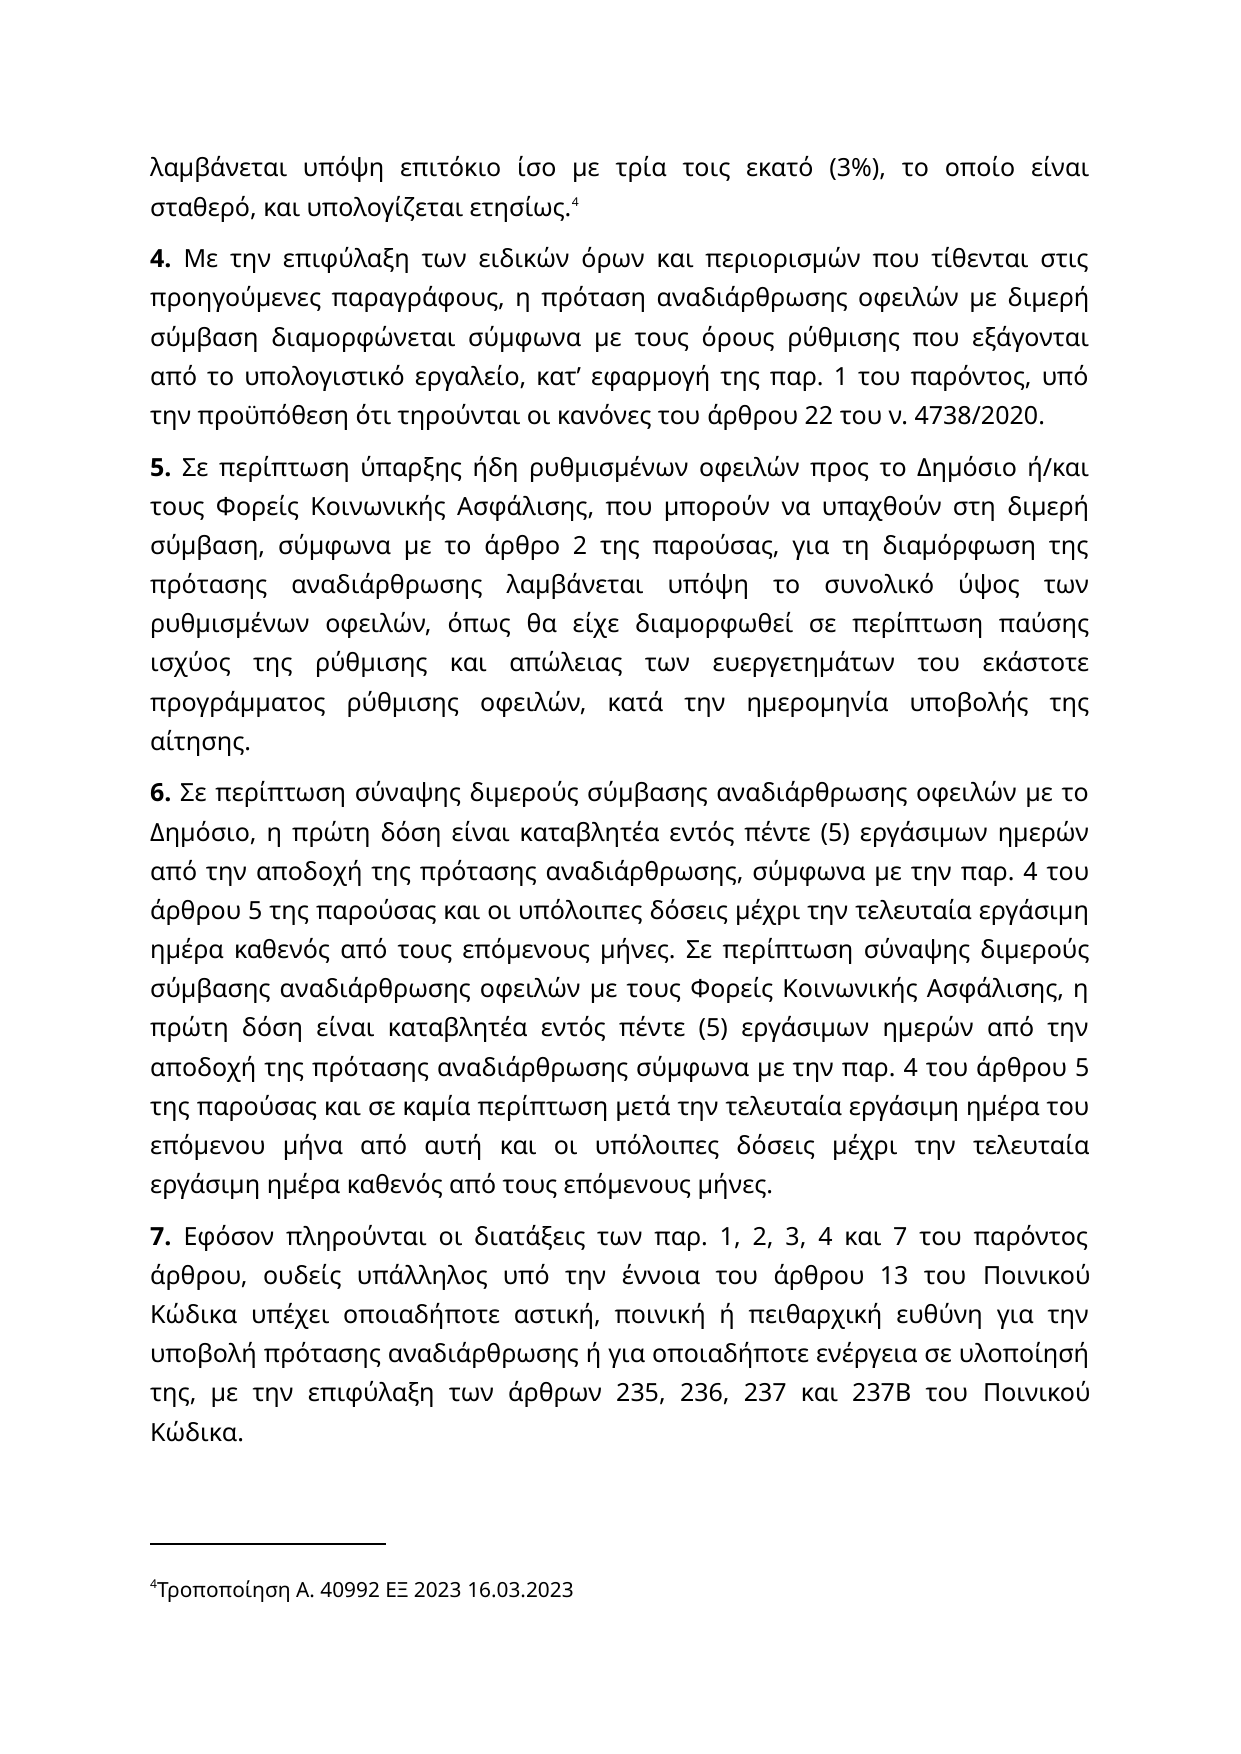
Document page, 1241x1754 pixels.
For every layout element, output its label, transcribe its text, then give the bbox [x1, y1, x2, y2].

text 6. Σε περίπτωση σύναψης διμερούς σύμβασης αναδιάρθρωσης οφειλών με το Δημόσιο, η πρώτη δόση είναι καταβλητέα εντός πέντε (5) εργάσιμων ημερών από την αποδοχή της πρότασης αναδιάρθρωσης, σύμφωνα με την παρ. 4 του άρθρου 5 της παρούσας και οι υπόλοιπες δόσεις μέχρι την τελευταία εργάσιμη ημέρα καθενός από τους επόμενους μήνες. Σε περίπτωση σύναψης διμερούς σύμβασης αναδιάρθρωσης οφειλών με τους Φορείς Κοινωνικής Ασφάλισης, η πρώτη δόση είναι καταβλητέα εντός πέντε (5) εργάσιμων ημερών από την αποδοχή της πρότασης αναδιάρθρωσης σύμφωνα με την παρ. 4 του άρθρου 5 της παρούσας και σε καμία περίπτωση μετά την τελευταία εργάσιμη ημέρα του επόμενου μήνα από αυτή και οι υπόλοιπες δόσεις μέχρι την τελευταία εργάσιμη ημέρα καθενός από τους επόμενους μήνες. [150, 775, 1090, 1201]
text 4. Με την επιφύλαξη των ειδικών όρων και περιορισμών που τίθενται στις προηγούμενες παραγράφους, η πρόταση αναδιάρθρωσης οφειλών με διμερή σύμβαση διαμορφώνεται σύμφωνα με τους όρους ρύθμισης που εξάγονται από το υπολογιστικό εργαλείο, κατ’ εφαρμογή της παρ. 1 του παρόντος, υπό την προϋπόθεση ότι τηρούνται οι κανόνες του άρθρου 22 του ν. 4738/2020. [150, 241, 1090, 432]
text Τροποποίηση A. 40992 ΕΞ 2023 16.03.2023 [150, 1576, 1090, 1604]
text 7. Εφόσον πληρούνται οι διατάξεις των παρ. 1, 2, 3, 4 και 7 του παρόντος άρθρου, ουδείς υπάλληλος υπό την έννοια του άρθρου 13 του Ποινικού Κώδικα υπέχει οποιαδήποτε αστική, ποινική ή πειθαρχική ευθύνη για την υποβολή πρότασης αναδιάρθρωσης ή για οποιαδήποτε ενέργεια σε υλοποίησή της, με την επιφύλαξη των άρθρων 235, 236, 237 και 237Β του Ποινικού Κώδικα. [150, 1218, 1090, 1448]
text 5. Σε περίπτωση ύπαρξης ήδη ρυθμισμένων οφειλών προς το Δημόσιο ή/και τους Φορείς Κοινωνικής Ασφάλισης, που μπορούν να υπαχθούν στη διμερή σύμβαση, σύμφωνα με το άρθρο 2 της παρούσας, για τη διαμόρφωση της πρότασης αναδιάρθρωσης λαμβάνεται υπόψη το συνολικό ύψος των ρυθμισμένων οφειλών, όπως θα είχε διαμορφωθεί σε περίπτωση παύσης ισχύος της ρύθμισης και απώλειας των ευεργετημάτων του εκάστοτε προγράμματος ρύθμισης οφειλών, κατά την ημερομηνία υποβολής της αίτησης. [150, 449, 1090, 757]
text λαμβάνεται υπόψη επιτόκιο ίσο με τρία τοις εκατό (3%), το οποίο είναι σταθερό, και υπολογίζεται ετησίως. [150, 150, 1090, 223]
